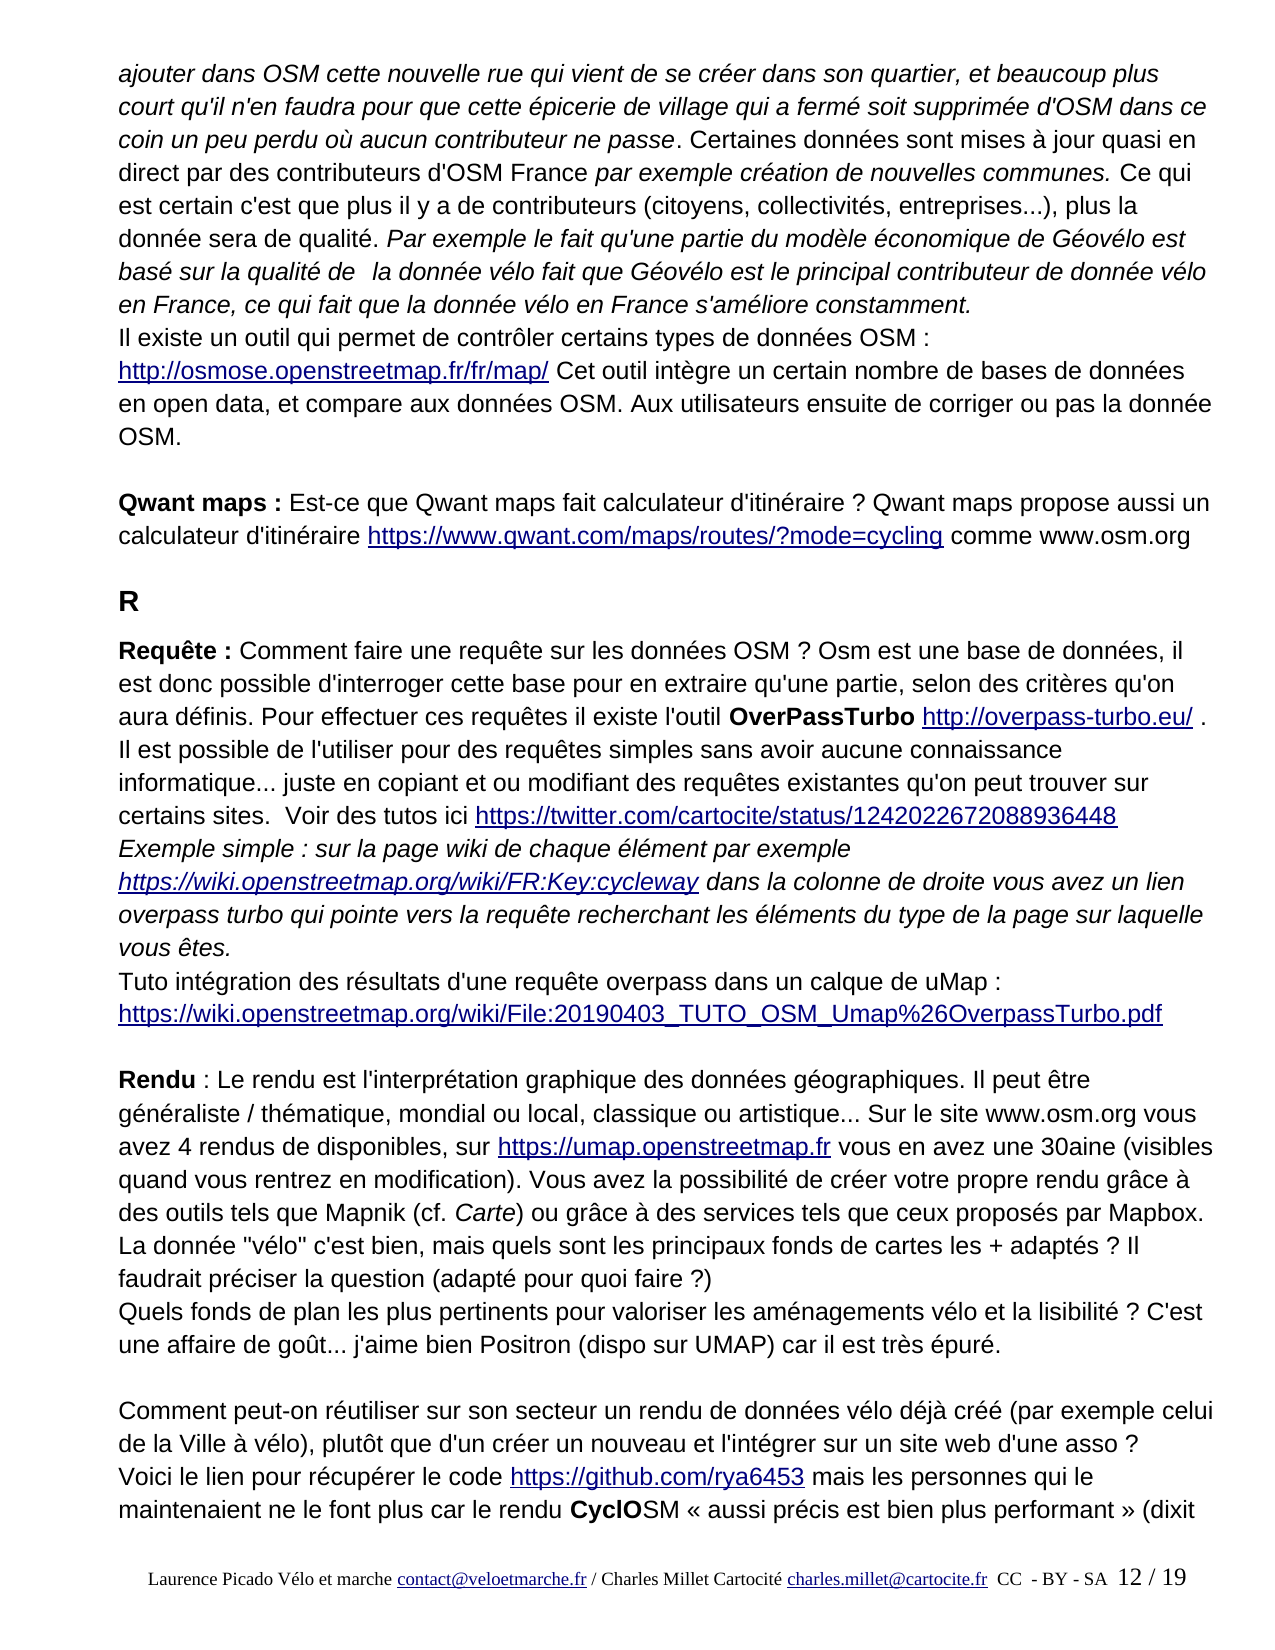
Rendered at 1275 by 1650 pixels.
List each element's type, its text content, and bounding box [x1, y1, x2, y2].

text ajouter dans OSM cette nouvelle rue qui vient de se créer dans son quartier, et beaucoup plus court qu'il n'en faudra pour que cette épicerie de village qui a fermé soit supprimée d'OSM dans ce coin un peu perdu où aucun contributeur ne passe. Certaines données sont mises à jour quasi en direct par des contributeurs d'OSM France par exemple création de nouvelles communes. Ce qui est certain c'est que plus il y a de contributeurs (citoyens, collectivités, entreprises...), plus la donnée sera de qualité. Par exemple le fait qu'une partie du modèle économique de Géovélo est basé sur la qualité de la donnée vélo fait que Géovélo est le principal contributeur de donnée vélo en France, ce qui fait que la donnée vélo en France s'améliore constamment. Il existe un outil qui permet de contrôler certains types de données OSM : http://osmose.openstreetmap.fr/fr/map/ Cet outil intègre un certain nombre de bases de données en open data, et compare aux données OSM. Aux utilisateurs ensuite de corriger ou pas la donnée OSM. Qwant maps : Est-ce que Qwant maps fait calculateur d'itinéraire ? Qwant maps propose aussi un calculateur d'itinéraire https://www.qwant.com/maps/routes/?mode=cycling comme www.osm.org [118, 59, 1216, 550]
subtitle R [118, 583, 1216, 617]
text Requête : Comment faire une requête sur les données OSM ? Osm est une base de données, il est donc possible d'interroger cette base pour en extraire qu'une partie, selon des critères qu'on aura définis. Pour effectuer ces requêtes il existe l'outil OverPassTurbo http://overpass-turbo.eu/ . Il est possible de l'utiliser pour des requêtes simples sans avoir aucune connaissance informatique... juste en copiant et ou modifiant des requêtes existantes qu'on peut trouver sur certains sites. Voir des tutos ici https://twitter.com/cartocite/status/1242022672088936448 Exemple simple : sur la page wiki de chaque élément par exemple https://wiki.openstreetmap.org/wiki/FR:Key:cycleway dans la colonne de droite vous avez un lien overpass turbo qui pointe vers la requête recherchant les éléments du type de la page sur laquelle vous êtes. Tuto intégration des résultats d'une requête overpass dans un calque de uMap : https://wiki.openstreetmap.org/wiki/File:20190403_TUTO_OSM_Umap%26OverpassTurbo.pdf Rendu : Le rendu est l'interprétation graphique des données géographiques. Il peut être généraliste / thématique, mondial ou local, classique ou artistique... Sur le site www.osm.org vous avez 4 rendus de disponibles, sur https://umap.openstreetmap.fr vous en avez une 30aine (visibles quand vous rentrez en modification). Vous avez la possibilité de créer votre propre rendu grâce à des outils tels que Mapnik (cf. Carte) ou grâce à des services tels que ceux proposés par Mapbox. La donnée "vélo" c'est bien, mais quels sont les principaux fonds de cartes les + adaptés ? Il faudrait préciser la question (adapté pour quoi faire ?) Quels fonds de plan les plus pertinents pour valoriser les aménagements vélo et la lisibilité ? C'est une affaire de goût... j'aime bien Positron (dispo sur UMAP) car il est très épuré. Comment peut-on réutiliser sur son secteur un rendu de données vélo déjà créé (par exemple celui de la Ville à vélo), plutôt que d'un créer un nouveau et l'intégrer sur un site web d'une asso ? Voici le lien pour récupérer le code https://github.com/rya6453 mais les personnes qui le maintenaient ne le font plus car le rendu CyclOSM « aussi précis est bien plus performant » (dixit [118, 636, 1216, 1523]
